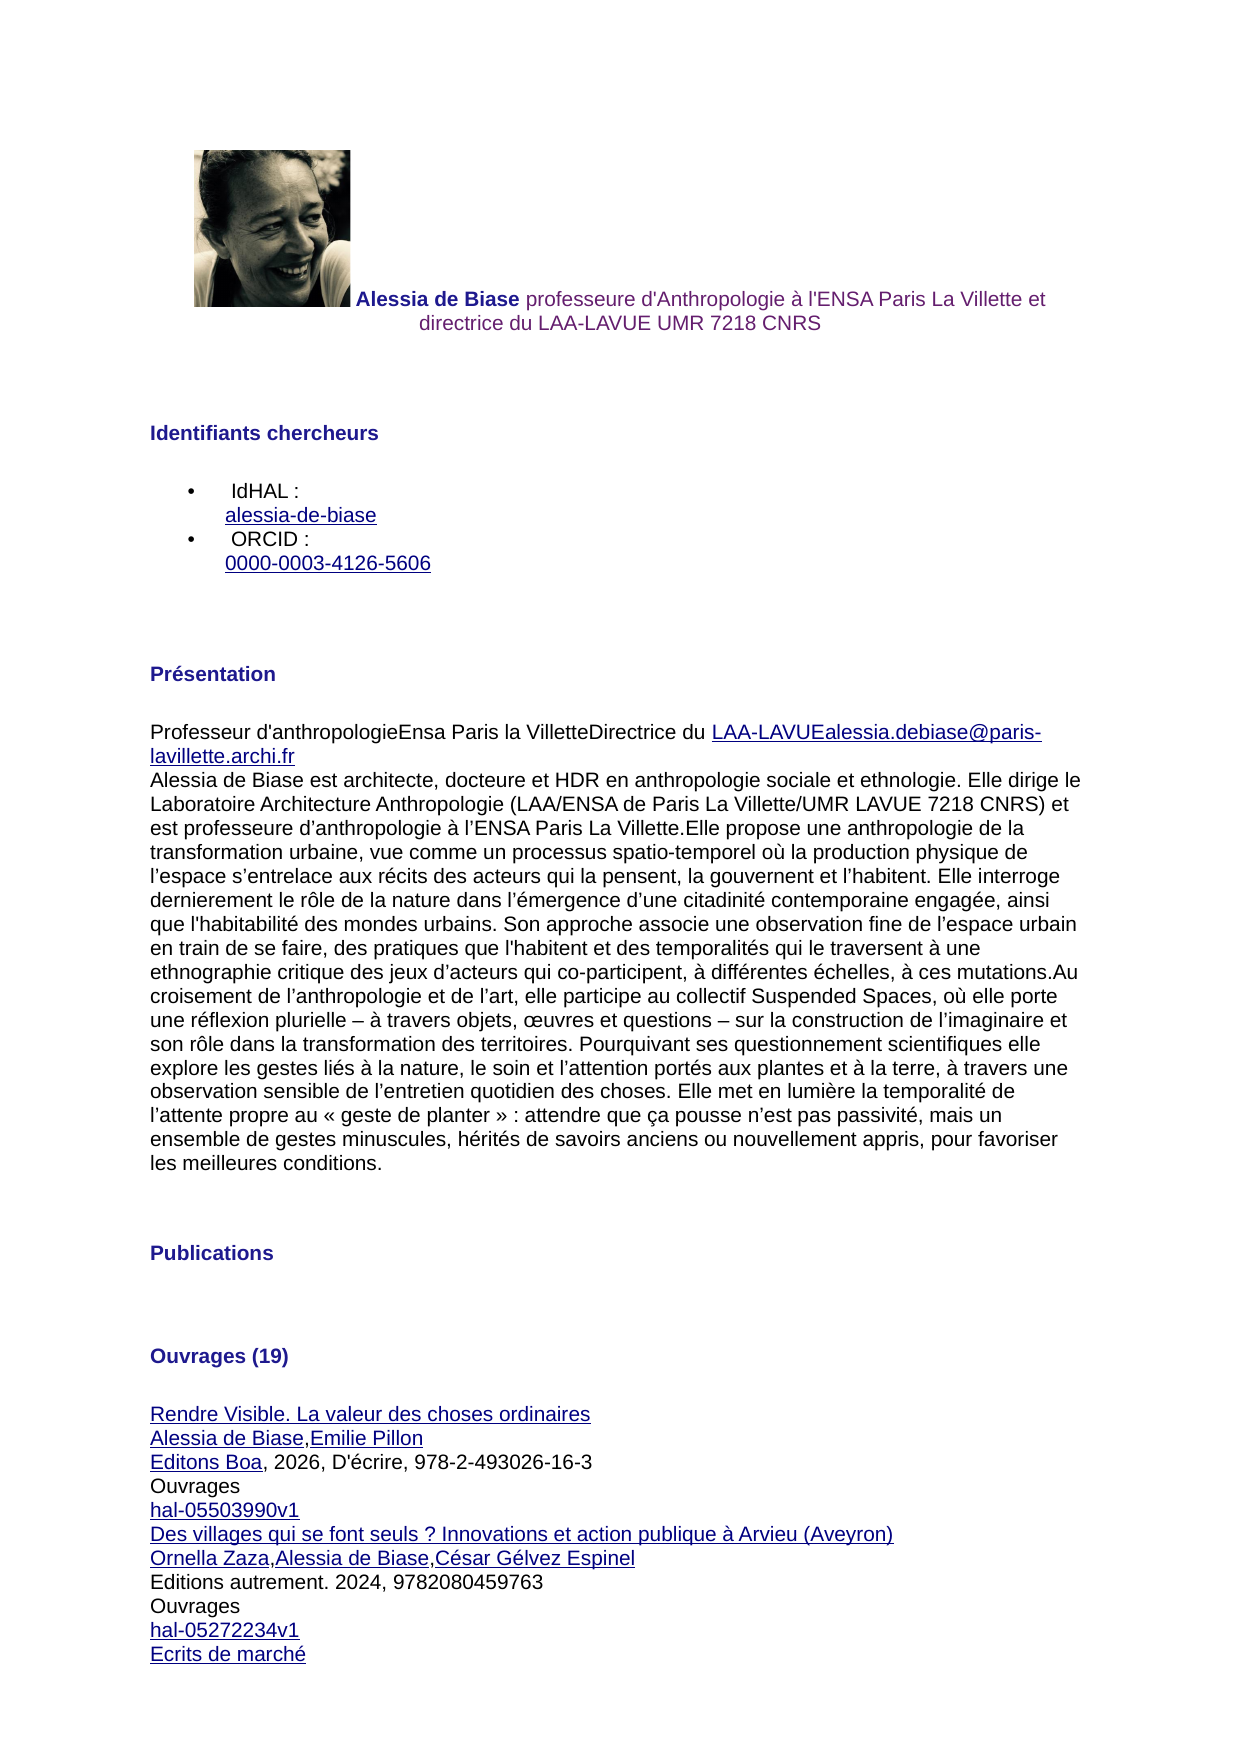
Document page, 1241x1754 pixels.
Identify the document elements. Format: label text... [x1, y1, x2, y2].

table_cell Des villages qui se font seuls ? Innovations et action publique à Arvieu (Aveyron) Ornella Zaza,Alessia de Biase,César Gélvez Espinel Editions autrement. 2024, 9782080459763 Ouvrages hal-05272234v1 [150, 1522, 1090, 1642]
subtitle Publications [150, 1241, 1090, 1265]
list ORCID : [187, 527, 1090, 551]
table_cell Ecrits de marché [150, 1642, 1090, 1666]
subtitle Ouvrages (19) [150, 1344, 1090, 1368]
list alessia-de-biase [187, 503, 1090, 527]
list IdHAL : [187, 479, 1090, 503]
text Alessia de Biase est architecte, docteure et HDR en anthropologie sociale et ethnologie. Elle dirige le Laboratoire Architecture Anthropologie (LAA/ENSA de Paris La Villette/UMR LAVUE 7218 CNRS) et est professeure d’anthropologie à l’ENSA Paris La Villette.Elle propose une anthropologie de la transformation urbaine, vue comme un processus spatio-temporel où la production physique de l’espace s’entrelace aux récits des acteurs qui la pensent, la gouvernent et l’habitent. Elle interroge dernierement le rôle de la nature dans l’émergence d’une citadinité contemporaine engagée, ainsi que l'habitabilité des mondes urbains. Son approche associe une observation fine de l’espace urbain en train de se faire, des pratiques que l'habitent et des temporalités qui le traversent à une ethnographie critique des jeux d’acteurs qui co-participent, à différentes échelles, à ces mutations.Au croisement de l’anthropologie et de l’art, elle participe au collectif Suspended Spaces, où elle porte une réflexion plurielle – à travers objets, œuvres et questions – sur la construction de l’imaginaire et son rôle dans la transformation des territoires. Pourquivant ses questionnement scientifiques elle explore les gestes liés à la nature, le soin et l’attention portés aux plantes et à la terre, à travers une observation sensible de l’entretien quotidien des choses. Elle met en lumière la temporalité de l’attente propre au « geste de planter » : attendre que ça pousse n’est pas passivité, mais un ensemble de gestes minuscules, hérités de savoirs anciens ou nouvellement appris, pour favoriser les meilleures conditions. [150, 768, 1090, 1175]
picture [194, 150, 351, 307]
subtitle Présentation [150, 662, 1090, 686]
table_header Rendre Visible. La valeur des choses ordinaires Alessia de Biase,Emilie Pillon Editons Boa, 2026, D'écrire, 978-2-493026-16-3 Ouvrages hal-05503990v1 [150, 1402, 1090, 1522]
subtitle Alessia de Biase professeure d'Anthropologie à l'ENSA Paris La Villette et directrice du LAA-LAVUE UMR 7218 CNRS [150, 150, 1090, 334]
text Professeur d'anthropologieEnsa Paris la VilletteDirectrice du LAA-LAVUEalessia.debiase@paris-lavillette.archi.fr [150, 720, 1090, 768]
list 0000-0003-4126-5606 [187, 551, 1090, 575]
subtitle Identifiants chercheurs [150, 421, 1090, 445]
